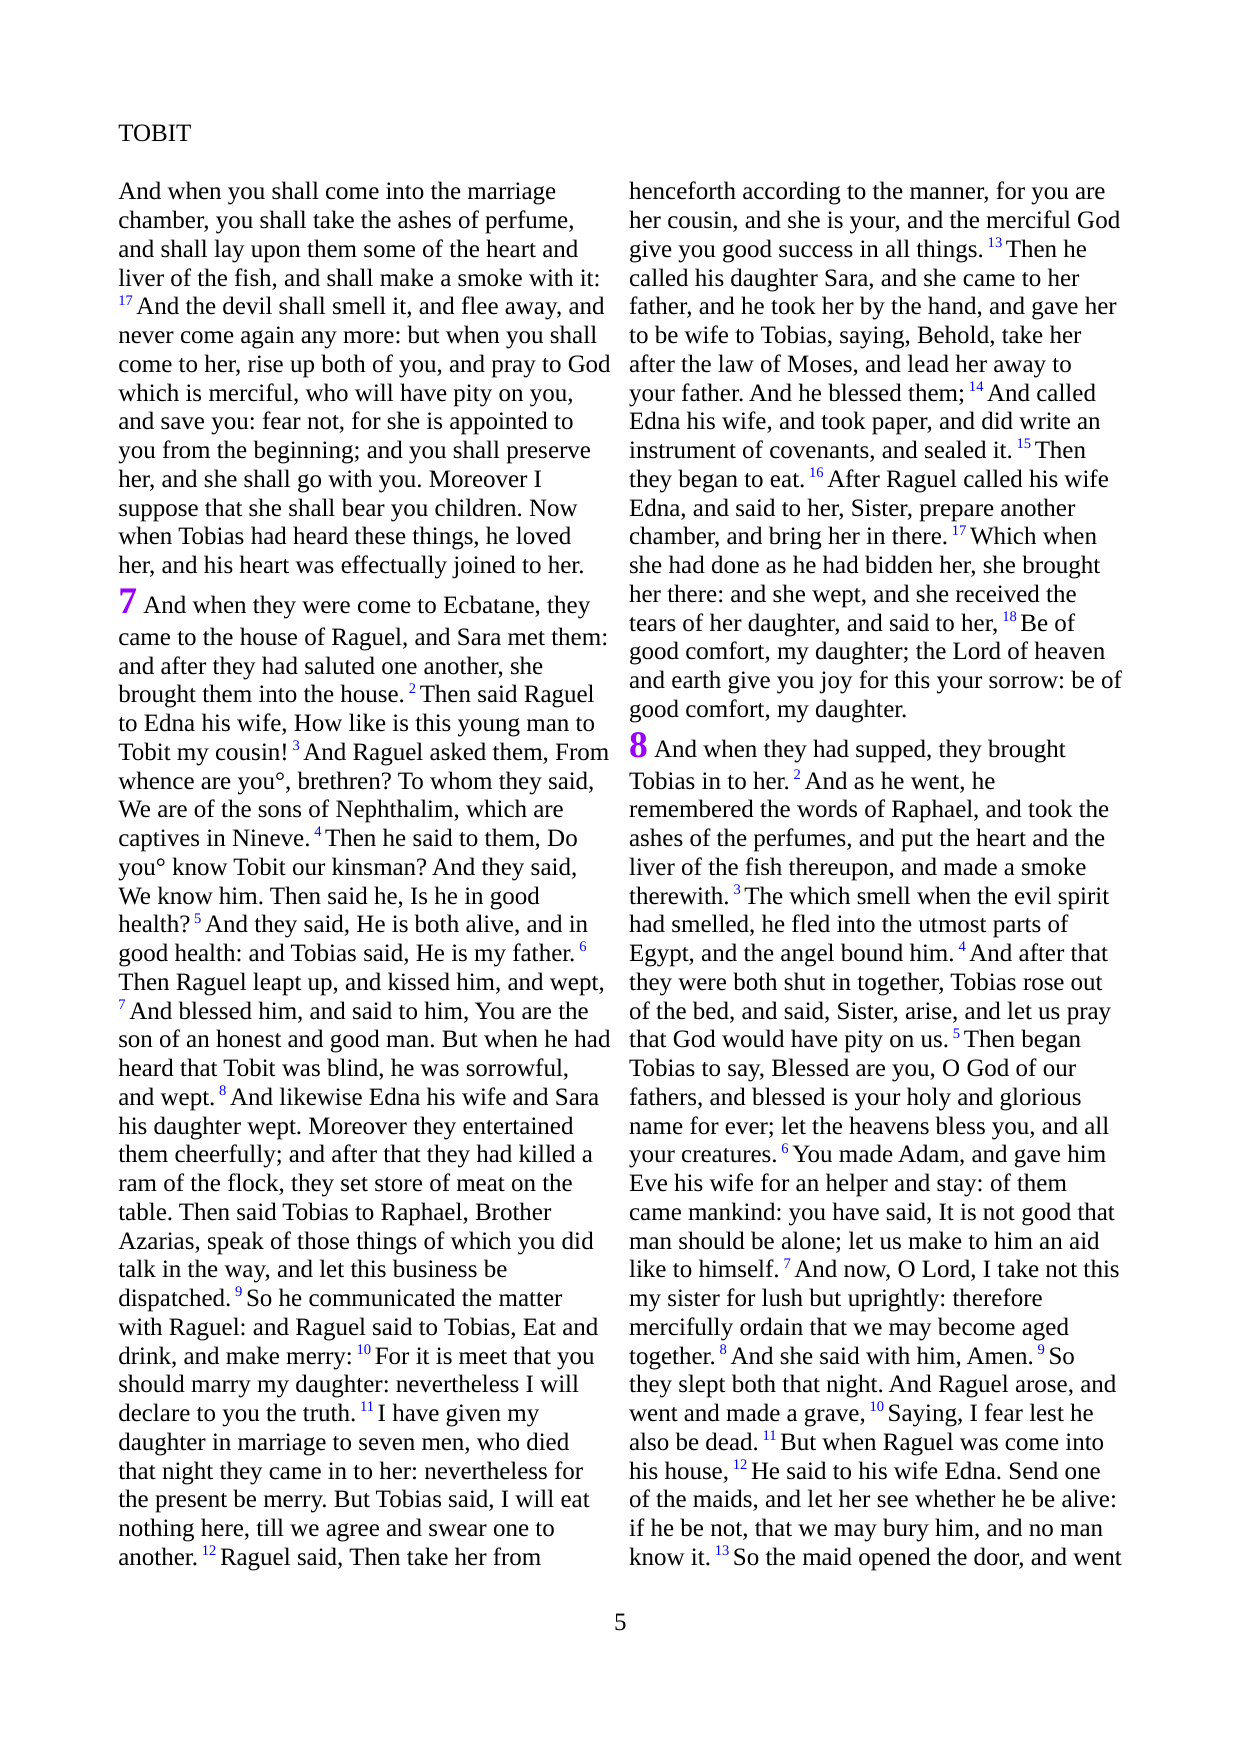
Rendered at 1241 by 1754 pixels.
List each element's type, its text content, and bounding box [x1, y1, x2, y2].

text And when you shall come into the marriage chamber, you shall take the ashes of perfume, and shall lay upon them some of the heart and liver of the fish, and shall make a smoke with it: 17 And the devil shall smell it, and flee away, and never come again any more: but when you shall come to her, rise up both of you, and pray to God which is merciful, who will have pity on you, and save you: fear not, for she is appointed to you from the beginning; and you shall preserve her, and she shall go with you. Moreover I suppose that she shall bear you children. Now when Tobias had heard these things, he loved her, and his heart was effectually joined to her. [118, 176, 611, 579]
text henceforth according to the manner, for you are her cousin, and she is your, and the merciful God give you good success in all things. 13 Then he called his daughter Sara, and she came to her father, and he took her by the hand, and gave her to be wife to Tobias, saying, Behold, take her after the law of Moses, and lead her away to your father. And he blessed them; 14 And called Edna his wife, and took paper, and did write an instrument of covenants, and sealed it. 15 Then they began to eat. 16 After Raguel called his wife Edna, and said to her, Sister, prepare another chamber, and bring her in there. 17 Which when she had done as he had bidden her, she brought her there: and she wept, and she received the tears of her daughter, and said to her, 18 Be of good comfort, my daughter; the Lord of heaven and earth give you joy for this your sorrow: be of good comfort, my daughter. [629, 176, 1122, 723]
text 8 And when they had supped, they brought Tobias in to her. 2 And as he went, he remembered the words of Raphael, and took the ashes of the perfumes, and put the heart and the liver of the fish thereupon, and made a smoke therewith. 3 The which smell when the evil spirit had smelled, he fled into the utmost parts of Egypt, and the angel bound him. 4 And after that they were both shut in together, Tobias rose out of the bed, and said, Sister, arise, and let us pray that God would have pity on us. 5 Then began Tobias to say, Blessed are you, O God of our fathers, and blessed is your holy and glorious name for ever; let the heavens bless you, and all your creatures. 6 You made Adam, and gave him Eve his wife for an helper and stay: of them came mankind: you have said, It is not good that man should be alone; let us make to him an aid like to himself. 7 And now, O Lord, I take not this my sister for lush but uprightly: therefore mercifully ordain that we may become aged together. 8 And she said with him, Amen. 9 So they slept both that night. And Raguel arose, and went and made a grave, 10 Saying, I fear lest he also be dead. 11 But when Raguel was come into his house, 12 He said to his wife Edna. Send one of the maids, and let her see whether he be alive: if he be not, that we may bury him, and no man know it. 13 So the maid opened the door, and went [629, 723, 1122, 1571]
text 7 And when they were come to Ecbatane, they came to the house of Raguel, and Sara met them: and after they had saluted one another, she brought them into the house. 2 Then said Raguel to Edna his wife, How like is this young man to Tobit my cousin! 3 And Raguel asked them, From whence are you°, brethren? To whom they said, We are of the sons of Nephthalim, which are captives in Nineve. 4 Then he said to them, Do you° know Tobit our kinsman? And they said, We know him. Then said he, Is he in good health? 5 And they said, He is both alive, and in good health: and Tobias said, He is my father. 6 Then Raguel leapt up, and kissed him, and wept, 7 And blessed him, and said to him, You are the son of an honest and good man. But when he had heard that Tobit was blind, he was sorrowful, and wept. 8 And likewise Edna his wife and Sara his daughter wept. Moreover they entertained them cheerfully; and after that they had killed a ram of the flock, they set store of meat on the table. Then said Tobias to Raphael, Brother Azarias, speak of those things of which you did talk in the way, and let this business be dispatched. 9 So he communicated the matter with Raguel: and Raguel said to Tobias, Eat and drink, and make merry: 10 For it is meet that you should marry my daughter: nevertheless I will declare to you the truth. 11 I have given my daughter in marriage to seven men, who died that night they came in to her: nevertheless for the present be merry. But Tobias said, I will eat nothing here, till we agree and swear one to another. 12 Raguel said, Then take her from [118, 579, 611, 1571]
